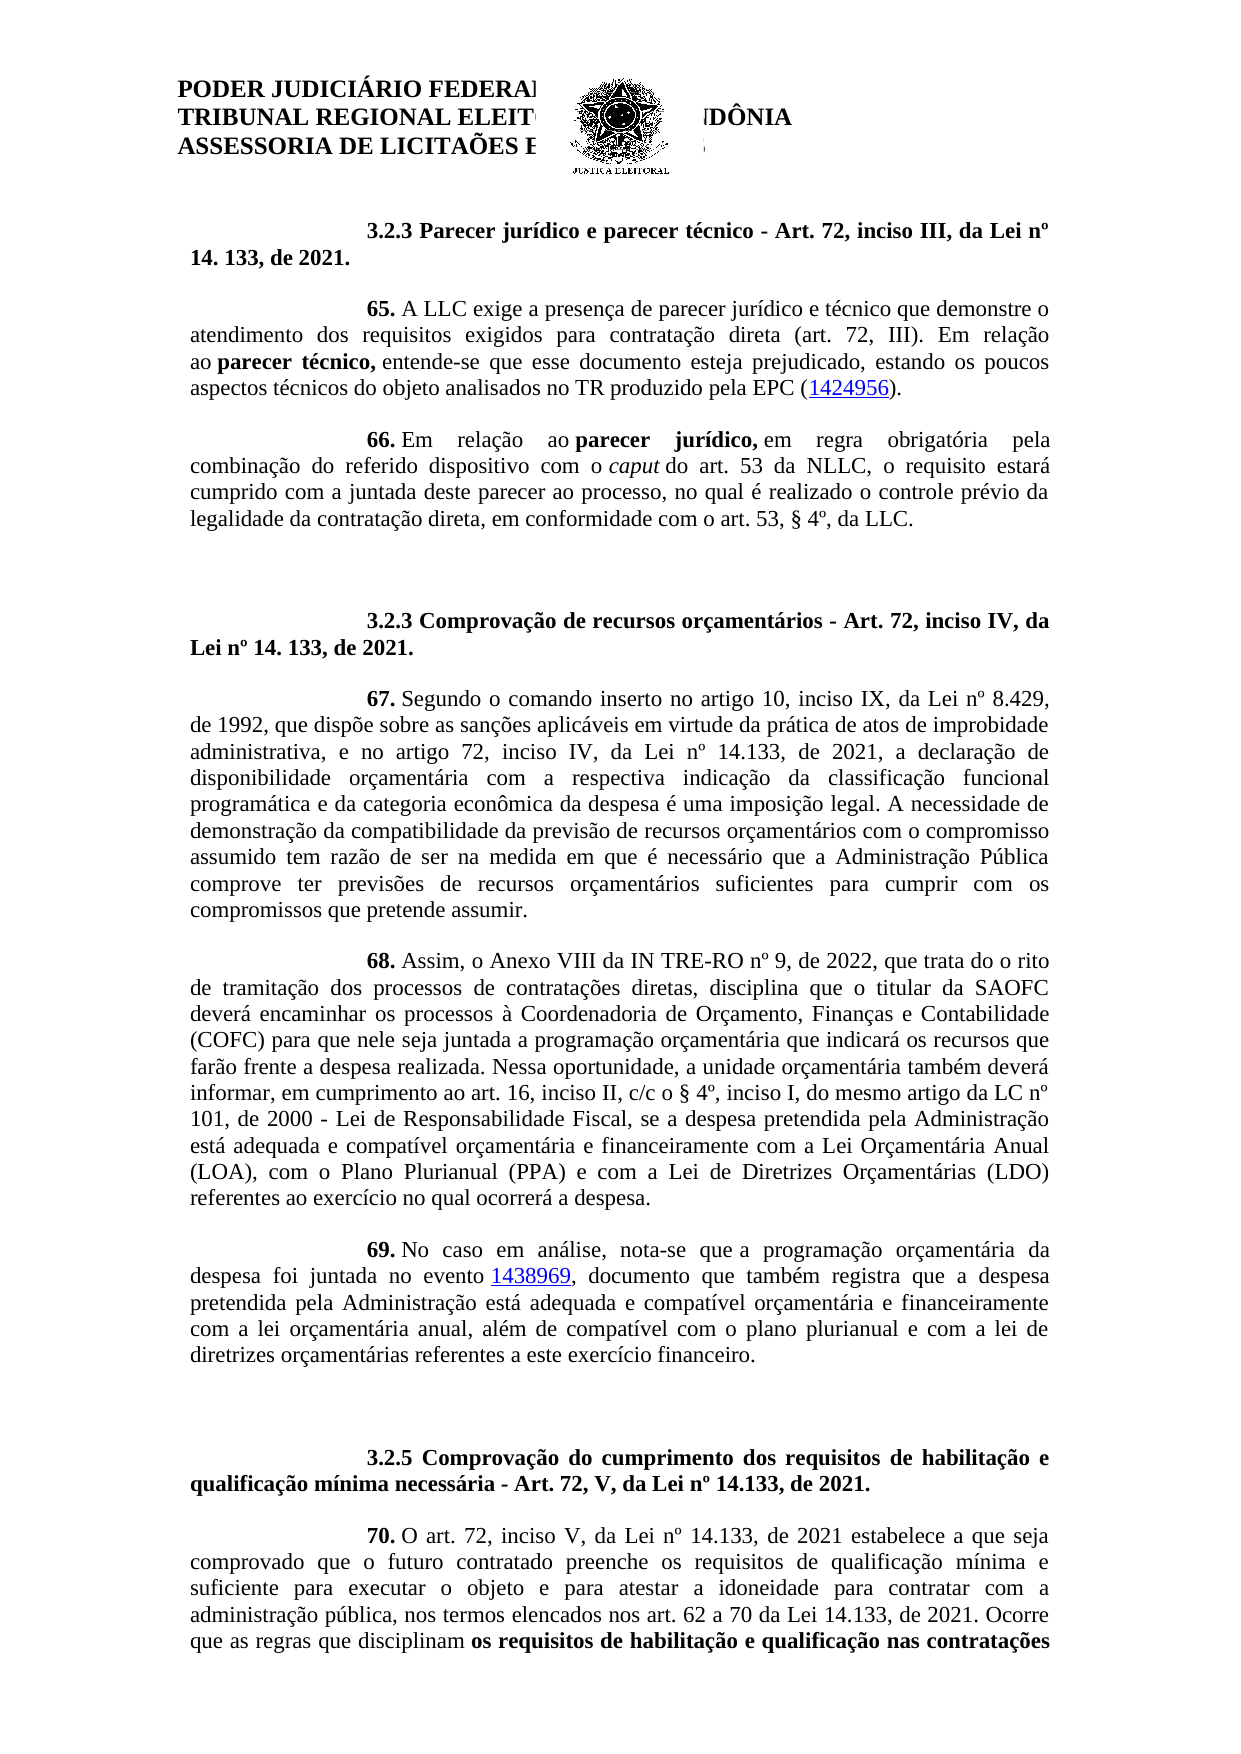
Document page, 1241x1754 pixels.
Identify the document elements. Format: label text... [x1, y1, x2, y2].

text 69. No caso em análise, nota-se que a programação orçamentária da despesa foi juntada no evento 1438969, documento que também registra que a despesa pretendida pela Administração está adequada e compatível orçamentária e financeiramente com a lei orçamentária anual, além de compatível com o plano plurianual e com a lei de diretrizes orçamentárias referentes a este exercício financeiro. [190, 1236, 1051, 1368]
text 3.2.3 Parecer jurídico e parecer técnico - Art. 72, inciso III, da Lei nº 14. 133, de 2021. [190, 217, 1051, 270]
text 67. Segundo o comando inserto no artigo 10, inciso IX, da Lei nº 8.429, de 1992, que dispõe sobre as sanções aplicáveis em virtude da prática de atos de improbidade administrativa, e no artigo 72, inciso IV, da Lei nº 14.133, de 2021, a declaração de disponibilidade orçamentária com a respectiva indicação da classificação funcional programática e da categoria econômica da despesa é uma imposição legal. A necessidade de demonstração da compatibilidade da previsão de recursos orçamentários com o compromisso assumido tem razão de ser na medida em que é necessário que a Administração Pública comprove ter previsões de recursos orçamentários suficientes para cumprir com os compromissos que pretende assumir. [190, 685, 1051, 922]
text 68. Assim, o Anexo VIII da IN TRE-RO nº 9, de 2022, que trata do o rito de tramitação dos processos de contratações diretas, disciplina que o titular da SAOFC deverá encaminhar os processos à Coordenadoria de Orçamento, Finanças e Contabilidade (COFC) para que nele seja juntada a programação orçamentária que indicará os recursos que farão frente a despesa realizada. Nessa oportunidade, a unidade orçamentária também deverá informar, em cumprimento ao art. 16, inciso II, c/c o § 4º, inciso I, do mesmo artigo da LC nº 101, de 2000 - Lei de Responsabilidade Fiscal, se a despesa pretendida pela Administração está adequada e compatível orçamentária e financeiramente com a Lei Orçamentária Anual (LOA), com o Plano Plurianual (PPA) e com a Lei de Diretrizes Orçamentárias (LDO) referentes ao exercício no qual ocorrerá a despesa. [190, 947, 1051, 1211]
text 65. A LLC exige a presença de parecer jurídico e técnico que demonstre o atendimento dos requisitos exigidos para contratação direta (art. 72, III). Em relação ao parecer técnico, entende-se que esse documento esteja prejudicado, estando os poucos aspectos técnicos do objeto analisados no TR produzido pela EPC (1424956). [190, 295, 1051, 401]
text 70. O art. 72, inciso V, da Lei nº 14.133, de 2021 estabelece a que seja comprovado que o futuro contratado preenche os requisitos de qualificação mínima e suficiente para executar o objeto e para atestar a idoneidade para contratar com a administração pública, nos termos elencados nos art. 62 a 70 da Lei 14.133, de 2021. Ocorre que as regras que disciplinam os requisitos de habilitação e qualificação nas contratações [190, 1522, 1051, 1653]
text 3.2.3 Comprovação de recursos orçamentários - Art. 72, inciso IV, da Lei nº 14. 133, de 2021. [190, 607, 1051, 660]
text 3.2.5 Comprovação do cumprimento dos requisitos de habilitação e qualificação mínima necessária - Art. 72, V, da Lei nº 14.133, de 2021. [190, 1444, 1051, 1497]
text 66. Em relação ao parecer jurídico, em regra obrigatória pela combinação do referido dispositivo com o caput do art. 53 da NLLC, o requisito estará cumprido com a juntada deste parecer ao processo, no qual é realizado o controle prévio da legalidade da contratação direta, em conformidade com o art. 53, § 4º, da LLC. [190, 426, 1051, 531]
